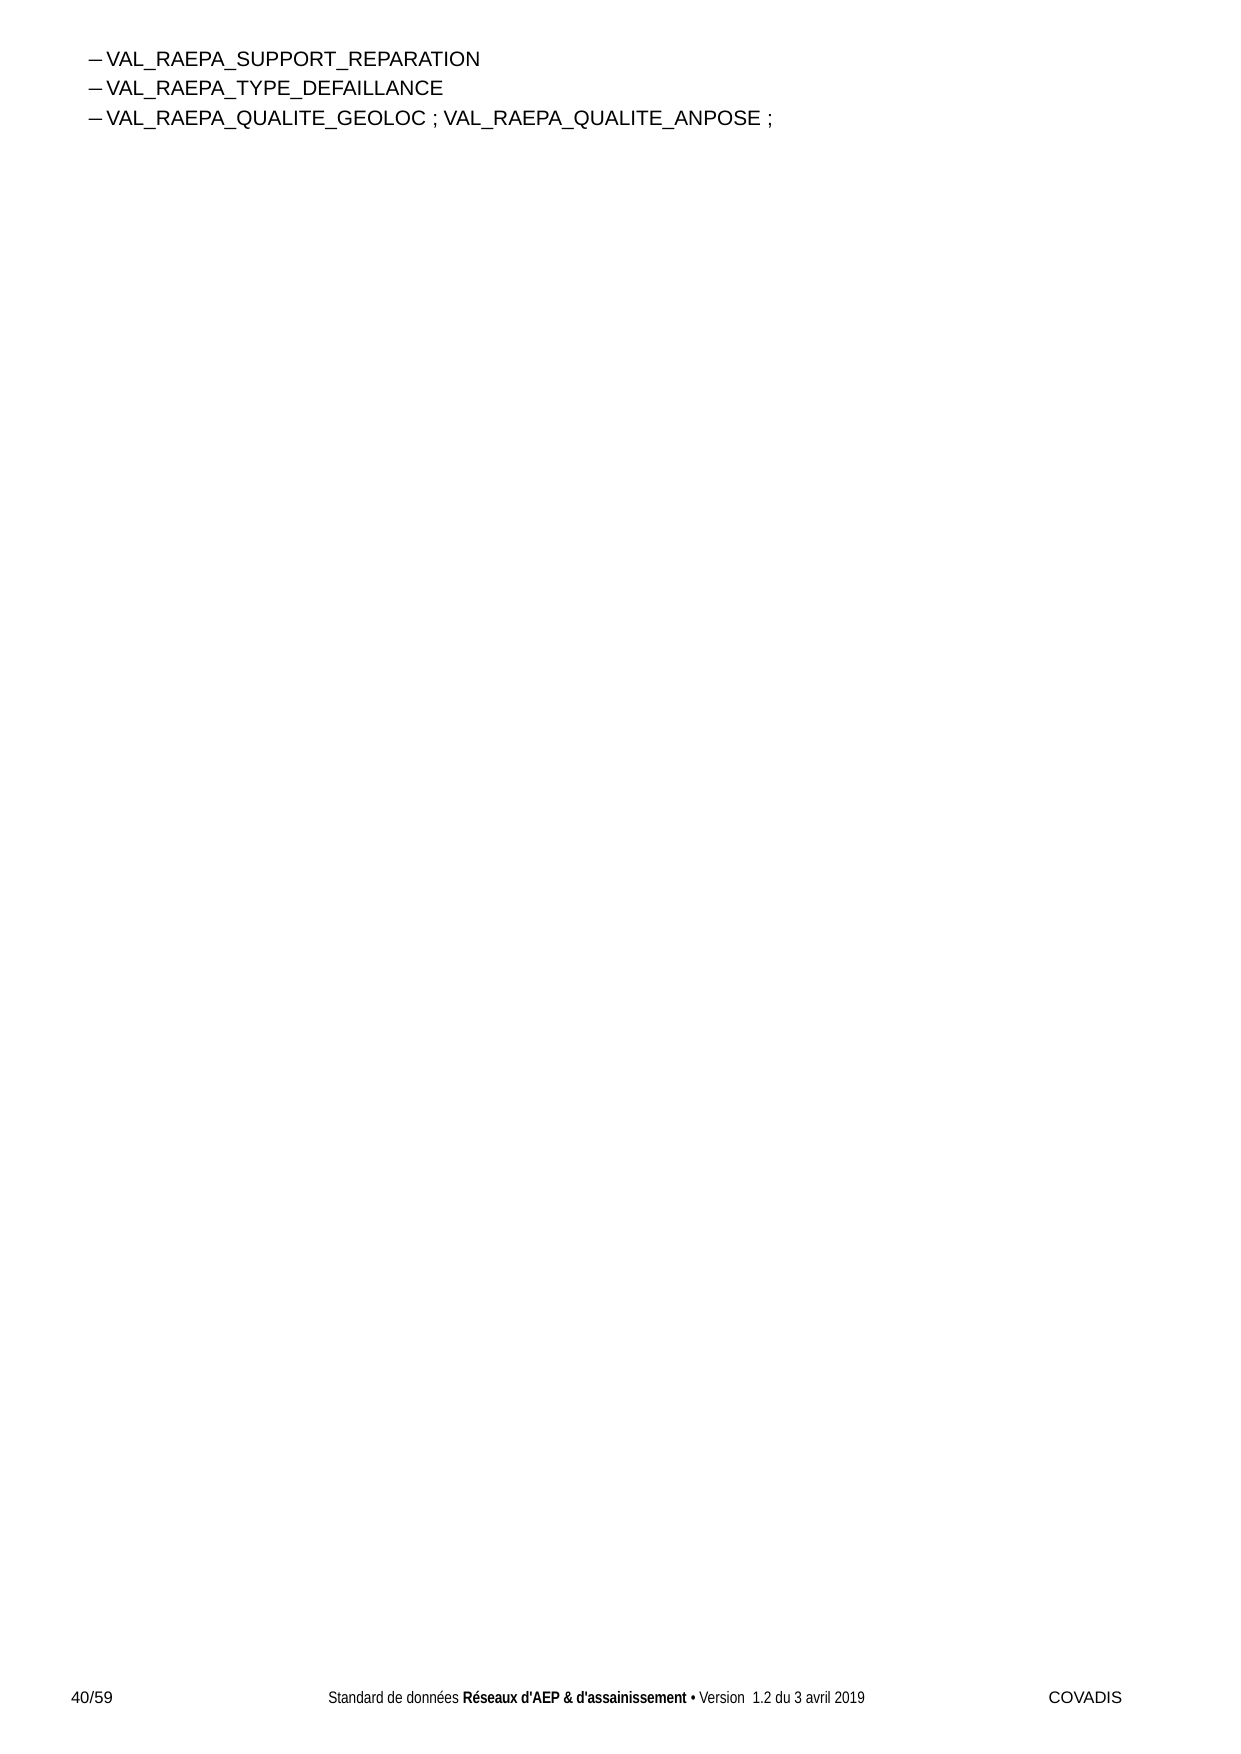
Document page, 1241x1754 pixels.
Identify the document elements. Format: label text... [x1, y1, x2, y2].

list VAL_RAEPA_TYPE_DEFAILLANCE [88, 77, 1146, 101]
list VAL_RAEPA_QUALITE_GEOLOC ; VAL_RAEPA_QUALITE_ANPOSE ; [88, 106, 1146, 130]
list VAL_RAEPA_SUPPORT_REPARATION [88, 47, 1146, 71]
